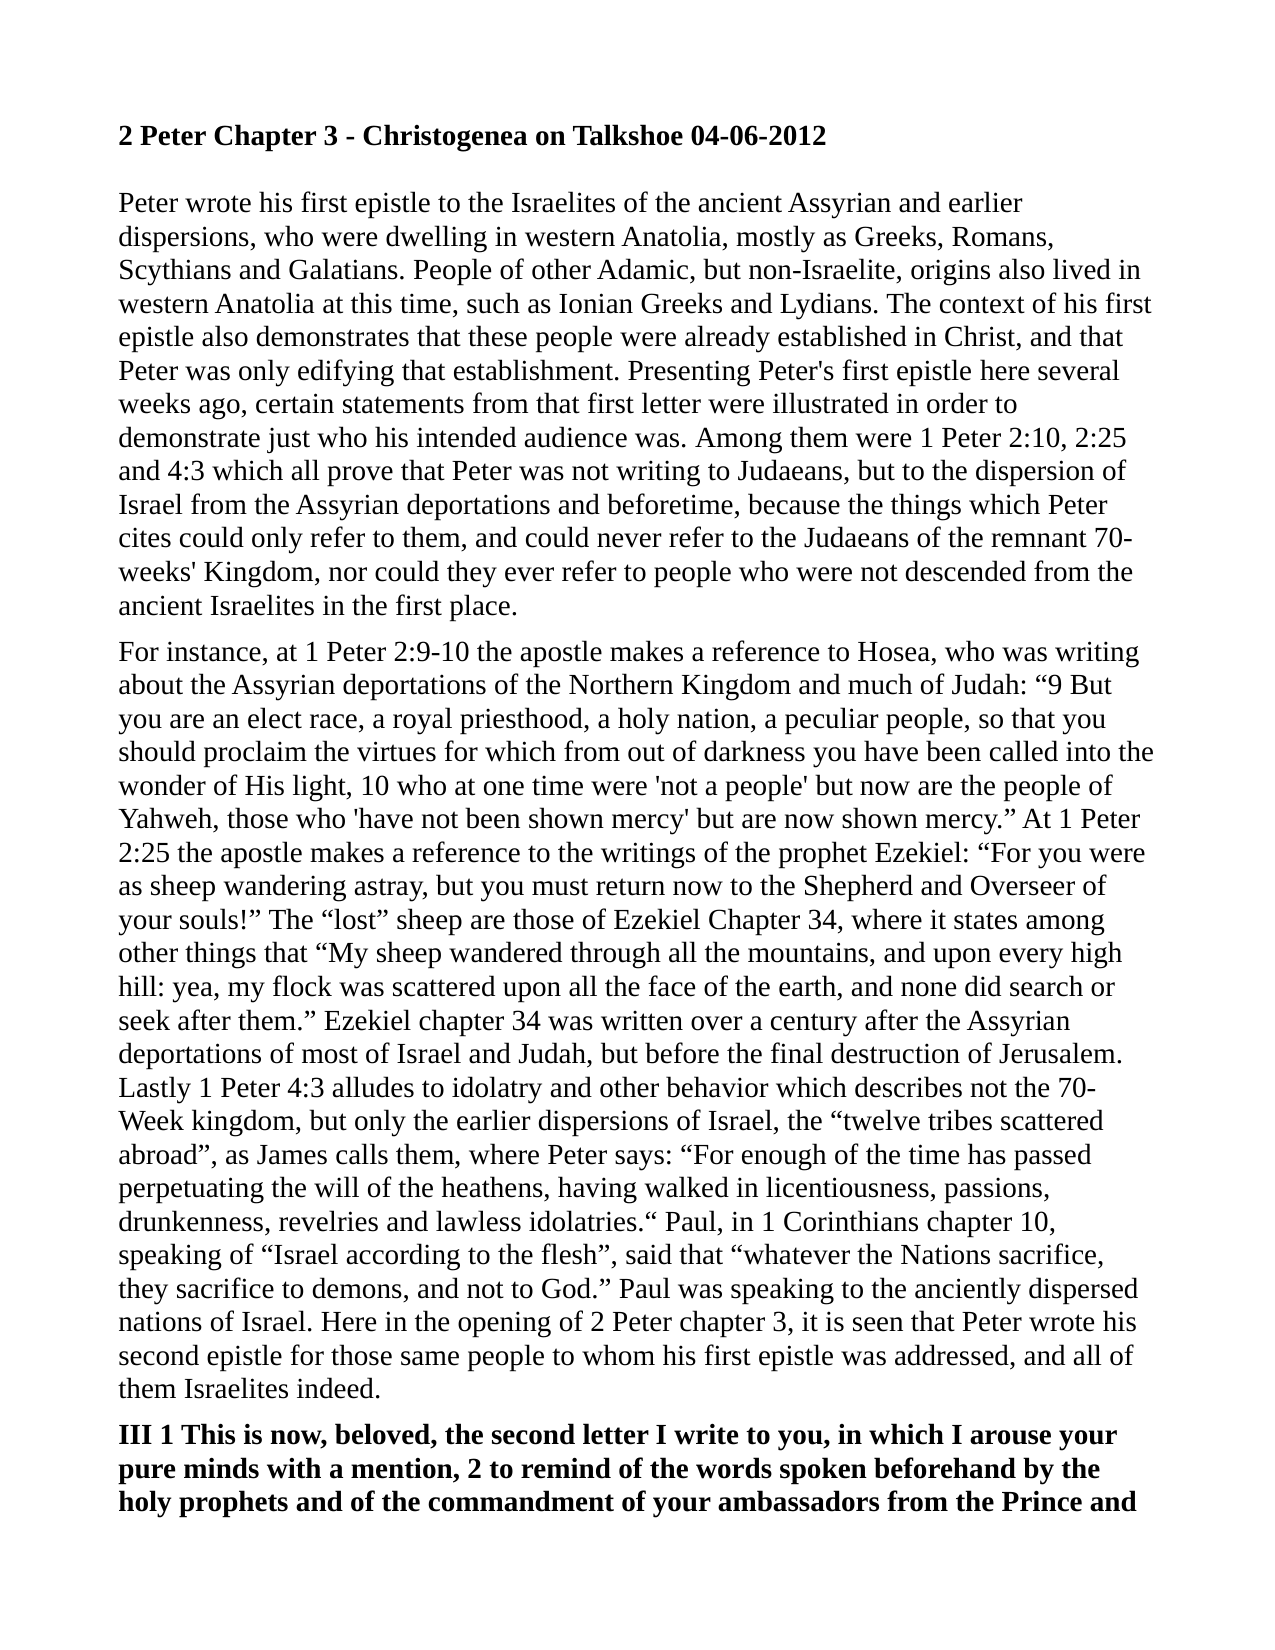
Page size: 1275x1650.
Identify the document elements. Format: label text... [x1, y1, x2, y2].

text Peter wrote his first epistle to the Israelites of the ancient Assyrian and earlier dispersions, who were dwelling in western Anatolia, mostly as Greeks, Romans, Scythians and Galatians. People of other Adamic, but non-Israelite, origins also lived in western Anatolia at this time, such as Ionian Greeks and Lydians. The context of his first epistle also demonstrates that these people were already established in Christ, and that Peter was only edifying that establishment. Presenting Peter's first epistle here several weeks ago, certain statements from that first letter were illustrated in order to demonstrate just who his intended audience was. Among them were 1 Peter 2:10, 2:25 and 4:3 which all prove that Peter was not writing to Judaeans, but to the dispersion of Israel from the Assyrian deportations and beforetime, because the things which Peter cites could only refer to them, and could never refer to the Judaeans of the remnant 70-weeks' Kingdom, nor could they ever refer to people who were not descended from the ancient Israelites in the first place. [118, 185, 1157, 621]
text III 1 This is now, beloved, the second letter I write to you, in which I arouse your pure minds with a mention, 2 to remind of the words spoken beforehand by the holy prophets and of the commandment of your ambassadors from the Prince and [118, 1417, 1157, 1518]
text For instance, at 1 Peter 2:9-10 the apostle makes a reference to Hosea, who was writing about the Assyrian deportations of the Northern Kingdom and much of Judah: “9 But you are an elect race, a royal priesthood, a holy nation, a peculiar people, so that you should proclaim the virtues for which from out of darkness you have been called into the wonder of His light, 10 who at one time were 'not a people' but now are the people of Yahweh, those who 'have not been shown mercy' but are now shown mercy.” At 1 Peter 2:25 the apostle makes a reference to the writings of the prophet Ezekiel: “For you were as sheep wandering astray, but you must return now to the Shepherd and Overseer of your souls!” The “lost” sheep are those of Ezekiel Chapter 34, where it states among other things that “My sheep wandered through all the mountains, and upon every high hill: yea, my flock was scattered upon all the face of the earth, and none did search or seek after them.” Ezekiel chapter 34 was written over a century after the Assyrian deportations of most of Israel and Judah, but before the final destruction of Jerusalem. Lastly 1 Peter 4:3 alludes to idolatry and other behavior which describes not the 70-Week kingdom, but only the earlier dispersions of Israel, the “twelve tribes scattered abroad”, as James calls them, where Peter says: “For enough of the time has passed perpetuating the will of the heathens, having walked in licentiousness, passions, drunkenness, revelries and lawless idolatries.“ Paul, in 1 Corinthians chapter 10, speaking of “Israel according to the flesh”, said that “whatever the Nations sacrifice, they sacrifice to demons, and not to God.” Paul was speaking to the anciently dispersed nations of Israel. Here in the opening of 2 Peter chapter 3, it is seen that Peter wrote his second epistle for those same people to whom his first epistle was addressed, and all of them Israelites indeed. [118, 634, 1157, 1405]
text 2 Peter Chapter 3 - Christogenea on Talkshoe 04-06-2012 [118, 118, 1157, 152]
